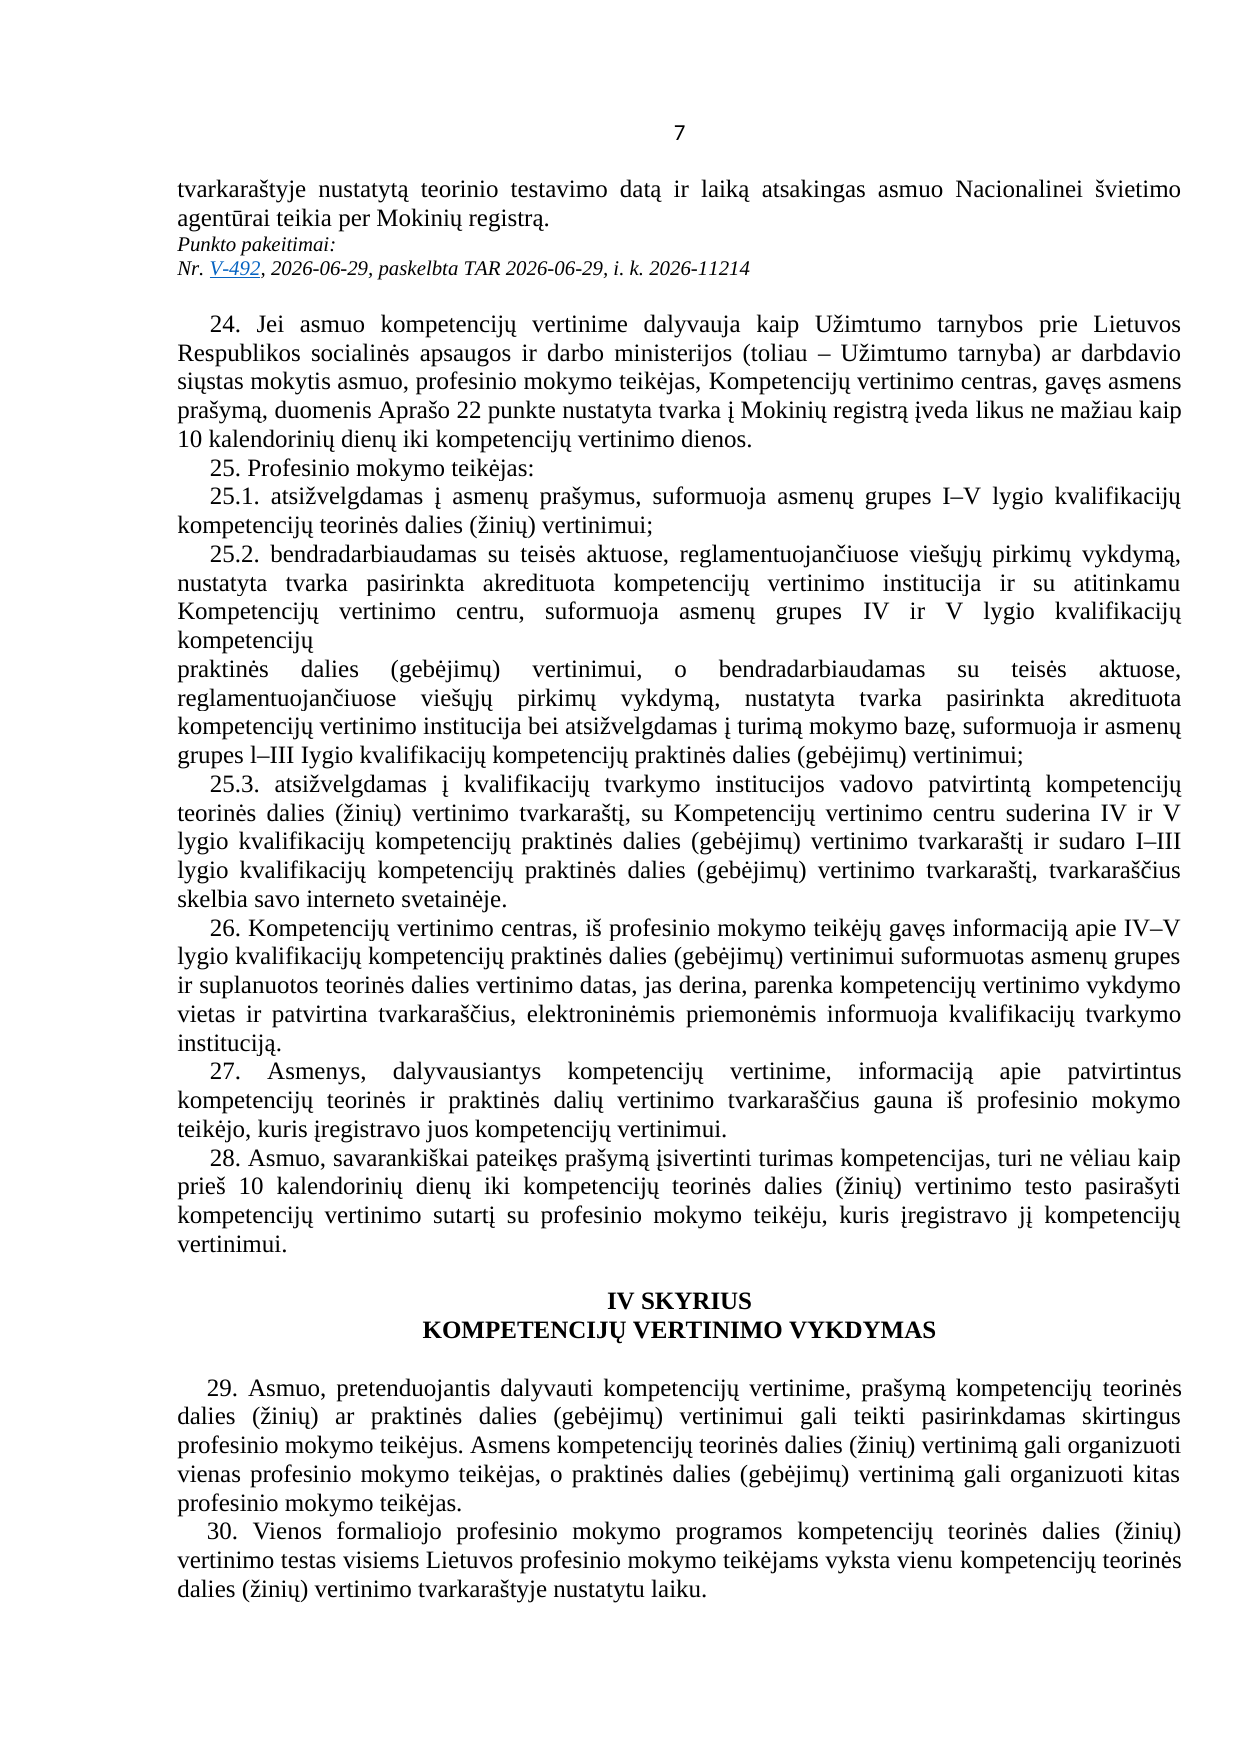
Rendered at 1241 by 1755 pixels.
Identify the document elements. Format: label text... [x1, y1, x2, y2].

text 29. Asmuo, pretenduojantis dalyvauti kompetencijų vertinime, prašymą kompetencijų teorinės dalies (žinių) ar praktinės dalies (gebėjimų) vertinimui gali teikti pasirinkdamas skirtingus profesinio mokymo teikėjus. Asmens kompetencijų teorinės dalies (žinių) vertinimą gali organizuoti vienas profesinio mokymo teikėjas, o praktinės dalies (gebėjimų) vertinimą gali organizuoti kitas profesinio mokymo teikėjas. [177, 1373, 1182, 1516]
text KOMPETENCIJŲ VERTINIMO VYKDYMAS [177, 1315, 1182, 1344]
text 24. Jei asmuo kompetencijų vertinime dalyvauja kaip Užimtumo tarnybos prie Lietuvos Respublikos socialinės apsaugos ir darbo ministerijos (toliau – Užimtumo tarnyba) ar darbdavio siųstas mokytis asmuo, profesinio mokymo teikėjas, Kompetencijų vertinimo centras, gavęs asmens prašymą, duomenis Aprašo 22 punkte nustatyta tvarka į Mokinių registrą įveda likus ne mažiau kaip 10 kalendorinių dienų iki kompetencijų vertinimo dienos. [177, 309, 1182, 453]
text 25. Profesinio mokymo teikėjas: [177, 453, 1182, 481]
text Punkto pakeitimai: [177, 232, 1182, 256]
text 25.3. atsižvelgdamas į kvalifikacijų tvarkymo institucijos vadovo patvirtintą kompetencijų teorinės dalies (žinių) vertinimo tvarkaraštį, su Kompetencijų vertinimo centru suderina IV ir V lygio kvalifikacijų kompetencijų praktinės dalies (gebėjimų) vertinimo tvarkaraštį ir sudaro I–III lygio kvalifikacijų kompetencijų praktinės dalies (gebėjimų) vertinimo tvarkaraštį, tvarkaraščius skelbia savo interneto svetainėje. [177, 769, 1182, 913]
text 30. Vienos formaliojo profesinio mokymo programos kompetencijų teorinės dalies (žinių) vertinimo testas visiems Lietuvos profesinio mokymo teikėjams vyksta vienu kompetencijų teorinės dalies (žinių) vertinimo tvarkaraštyje nustatytu laiku. [177, 1516, 1182, 1603]
text IV SKYRIUS [177, 1286, 1182, 1315]
text 28. Asmuo, savarankiškai pateikęs prašymą įsivertinti turimas kompetencijas, turi ne vėliau kaip prieš 10 kalendorinių dienų iki kompetencijų teorinės dalies (žinių) vertinimo testo pasirašyti kompetencijų vertinimo sutartį su profesinio mokymo teikėju, kuris įregistravo jį kompetencijų vertinimui. [177, 1143, 1182, 1258]
text praktinės dalies (gebėjimų) vertinimui, o bendradarbiaudamas su teisės aktuose, reglamentuojančiuose viešųjų pirkimų vykdymą, nustatyta tvarka pasirinkta akredituota kompetencijų vertinimo institucija bei atsižvelgdamas į turimą mokymo bazę, suformuoja ir asmenų grupes l–III Iygio kvalifikacijų kompetencijų praktinės dalies (gebėjimų) vertinimui; [177, 654, 1182, 769]
text Nr. V-492, 2026-06-29, paskelbta TAR 2026-06-29, i. k. 2026-11214 [177, 256, 1182, 280]
text 26. Kompetencijų vertinimo centras, iš profesinio mokymo teikėjų gavęs informaciją apie IV–V lygio kvalifikacijų kompetencijų praktinės dalies (gebėjimų) vertinimui suformuotas asmenų grupes ir suplanuotos teorinės dalies vertinimo datas, jas derina, parenka kompetencijų vertinimo vykdymo vietas ir patvirtina tvarkaraščius, elektroninėmis priemonėmis informuoja kvalifikacijų tvarkymo instituciją. [177, 913, 1182, 1056]
text 25.1. atsižvelgdamas į asmenų prašymus, suformuoja asmenų grupes I–V lygio kvalifikacijų kompetencijų teorinės dalies (žinių) vertinimui; [177, 481, 1182, 539]
text 27. Asmenys, dalyvausiantys kompetencijų vertinime, informaciją apie patvirtintus kompetencijų teorinės ir praktinės dalių vertinimo tvarkaraščius gauna iš profesinio mokymo teikėjo, kuris įregistravo juos kompetencijų vertinimui. [177, 1056, 1182, 1143]
text tvarkaraštyje nustatytą teorinio testavimo datą ir laiką atsakingas asmuo Nacionalinei švietimo agentūrai teikia per Mokinių registrą. [177, 174, 1182, 232]
text 25.2. bendradarbiaudamas su teisės aktuose, reglamentuojančiuose viešųjų pirkimų vykdymą, nustatyta tvarka pasirinkta akredituota kompetencijų vertinimo institucija ir su atitinkamu Kompetencijų vertinimo centru, suformuoja asmenų grupes IV ir V lygio kvalifikacijų kompetencijų [177, 539, 1182, 654]
